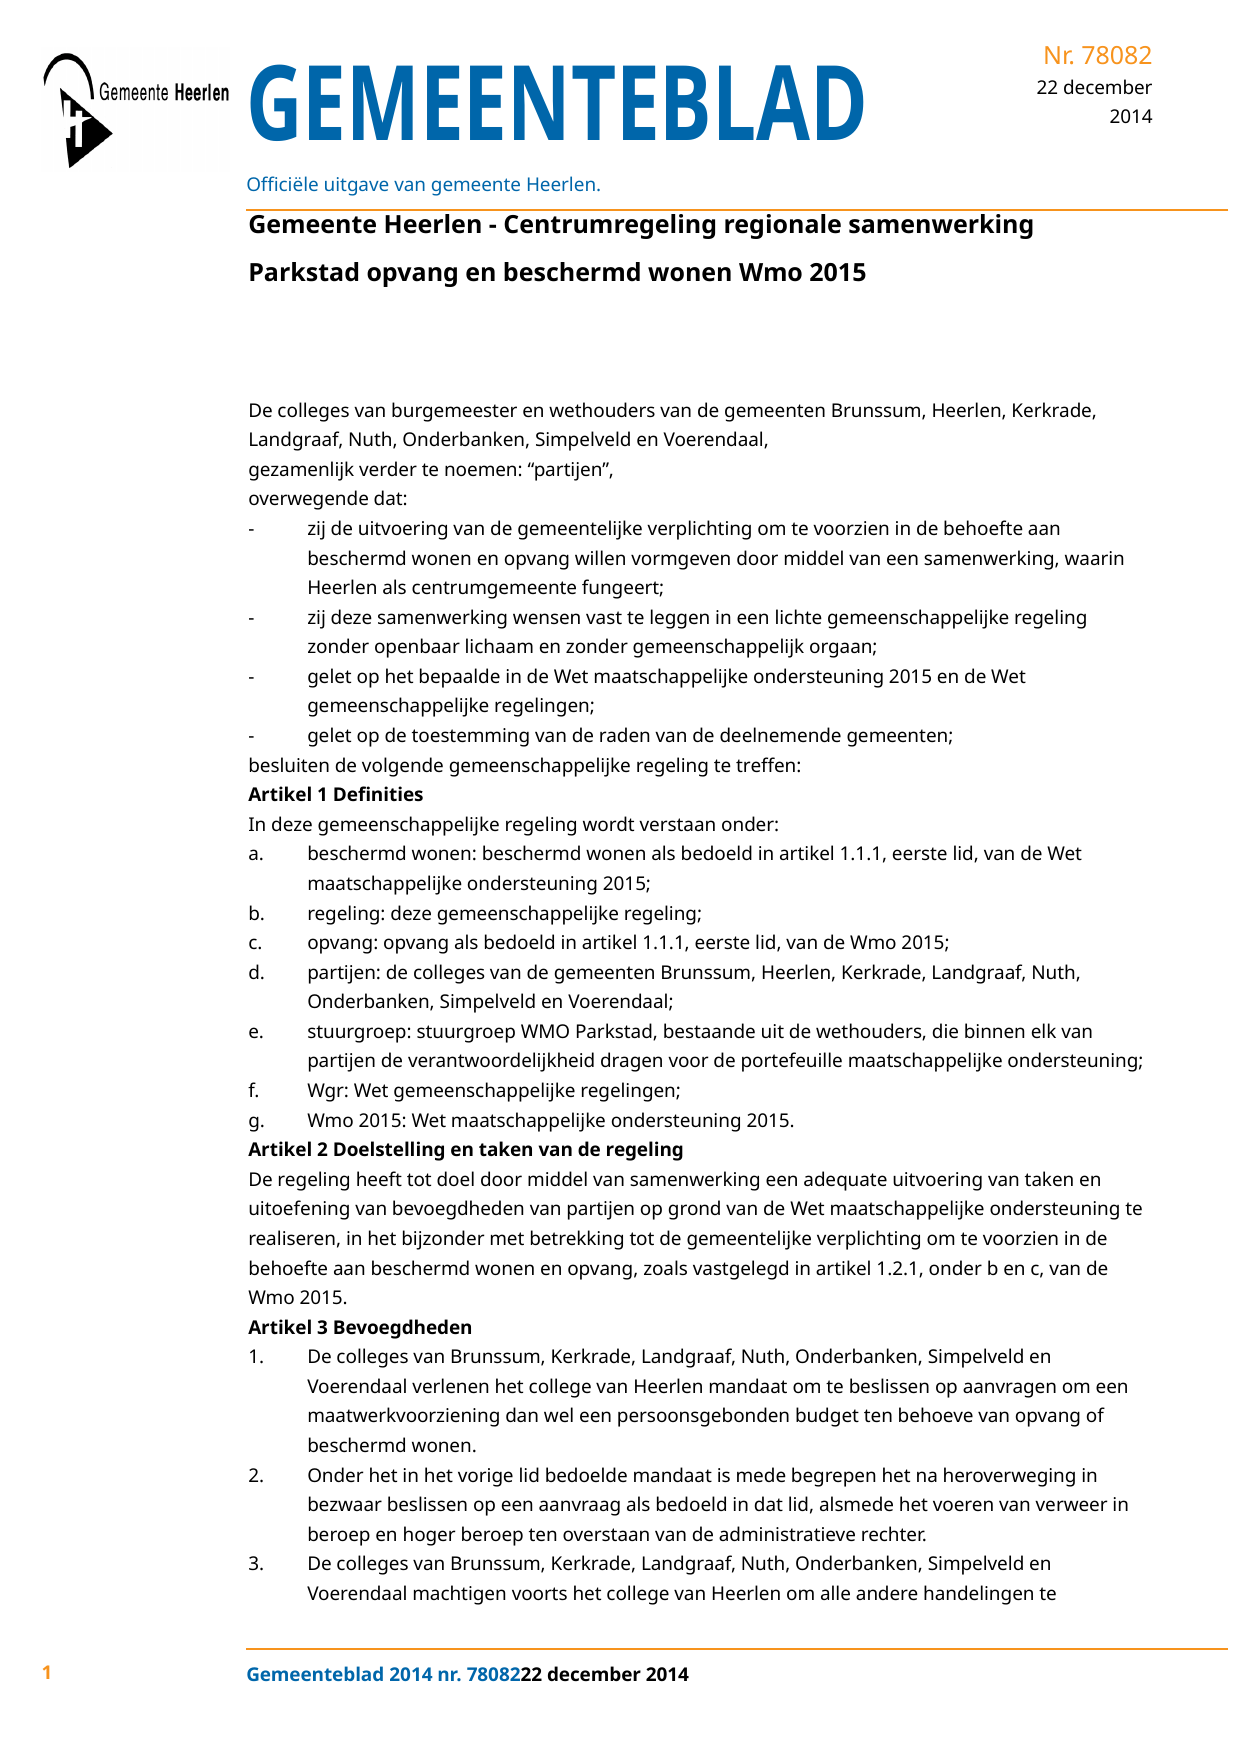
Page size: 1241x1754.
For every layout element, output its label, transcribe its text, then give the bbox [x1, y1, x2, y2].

picture [41, 47, 231, 172]
list De colleges van Brunssum, Kerkrade, Landgraaf, Nuth, Onderbanken, Simpelveld en Voerendaal verlenen het college van Heerlen mandaat om te beslissen op aanvragen om een maatwerkvoorziening dan wel een persoonsgebonden budget ten behoeve van opvang of beschermd wonen. [248, 1343, 1152, 1458]
text Artikel 2 Doelstelling en taken van de regeling [248, 1136, 1152, 1162]
text De regeling heeft tot doel door middel van samenwerking een adequate uitvoering van taken en uitoefening van bevoegdheden van partijen op grond van de Wet maatschappelijke ondersteuning te realiseren, in het bijzonder met betrekking tot de gemeentelijke verplichting om te voorzien in de behoefte aan beschermd wonen en opvang, zoals vastgelegd in artikel 1.2.1, onder b en c, van de Wmo 2015. [248, 1166, 1152, 1310]
text overwegende dat: [248, 486, 1152, 511]
list opvang: opvang als bedoeld in artikel 1.1.1, eerste lid, van de Wmo 2015; [248, 929, 1152, 955]
list zij deze samenwerking wensen vast te leggen in een lichte gemeenschappelijke regeling zonder openbaar lichaam en zonder gemeenschappelijk orgaan; [248, 604, 1152, 659]
list beschermd wonen: beschermd wonen als bedoeld in artikel 1.1.1, eerste lid, van de Wet maatschappelijke ondersteuning 2015; [248, 841, 1152, 896]
list Wmo 2015: Wet maatschappelijke ondersteuning 2015. [248, 1107, 1152, 1132]
list gelet op het bepaalde in de Wet maatschappelijke ondersteuning 2015 en de Wet gemeenschappelijke regelingen; [248, 663, 1152, 718]
list zij de uitvoering van de gemeentelijke verplichting om te voorzien in de behoefte aan beschermd wonen en opvang willen vormgeven door middel van een samenwerking, waarin Heerlen als centrumgemeente fungeert; [248, 515, 1152, 600]
list partijen: de colleges van de gemeenten Brunssum, Heerlen, Kerkrade, Landgraaf, Nuth, Onderbanken, Simpelveld en Voerendaal; [248, 959, 1152, 1014]
text De colleges van burgemeester en wethouders van de gemeenten Brunssum, Heerlen, Kerkrade, Landgraaf, Nuth, Onderbanken, Simpelveld en Voerendaal, [248, 397, 1152, 452]
text Artikel 3 Bevoegdheden [248, 1314, 1152, 1339]
list regeling: deze gemeenschappelijke regeling; [248, 900, 1152, 925]
text In deze gemeenschappelijke regeling wordt verstaan onder: [248, 811, 1152, 837]
list De colleges van Brunssum, Kerkrade, Landgraaf, Nuth, Onderbanken, Simpelveld en Voerendaal machtigen voorts het college van Heerlen om alle andere handelingen te [248, 1551, 1152, 1606]
text Artikel 1 Definities [248, 781, 1152, 807]
text gezamenlijk verder te noemen: “partijen”, [248, 456, 1152, 482]
list stuurgroep: stuurgroep WMO Parkstad, bestaande uit de wethouders, die binnen elk van partijen de verantwoordelijkheid dragen voor de portefeuille maatschappelijke ondersteuning; [248, 1018, 1152, 1073]
list gelet op de toestemming van de raden van de deelnemende gemeenten; [248, 722, 1152, 748]
list Wgr: Wet gemeenschappelijke regelingen; [248, 1077, 1152, 1103]
text besluiten de volgende gemeenschappelijke regeling te treffen: [248, 752, 1152, 777]
list Onder het in het vorige lid bedoelde mandaat is mede begrepen het na heroverweging in bezwaar beslissen op een aanvraag als bedoeld in dat lid, alsmede het voeren van verweer in beroep en hoger beroep ten overstaan van de administratieve rechter. [248, 1462, 1152, 1547]
text Gemeente Heerlen - Centrumregeling regionale samenwerking Parkstad opvang en beschermd wonen Wmo 2015 [248, 211, 1152, 288]
